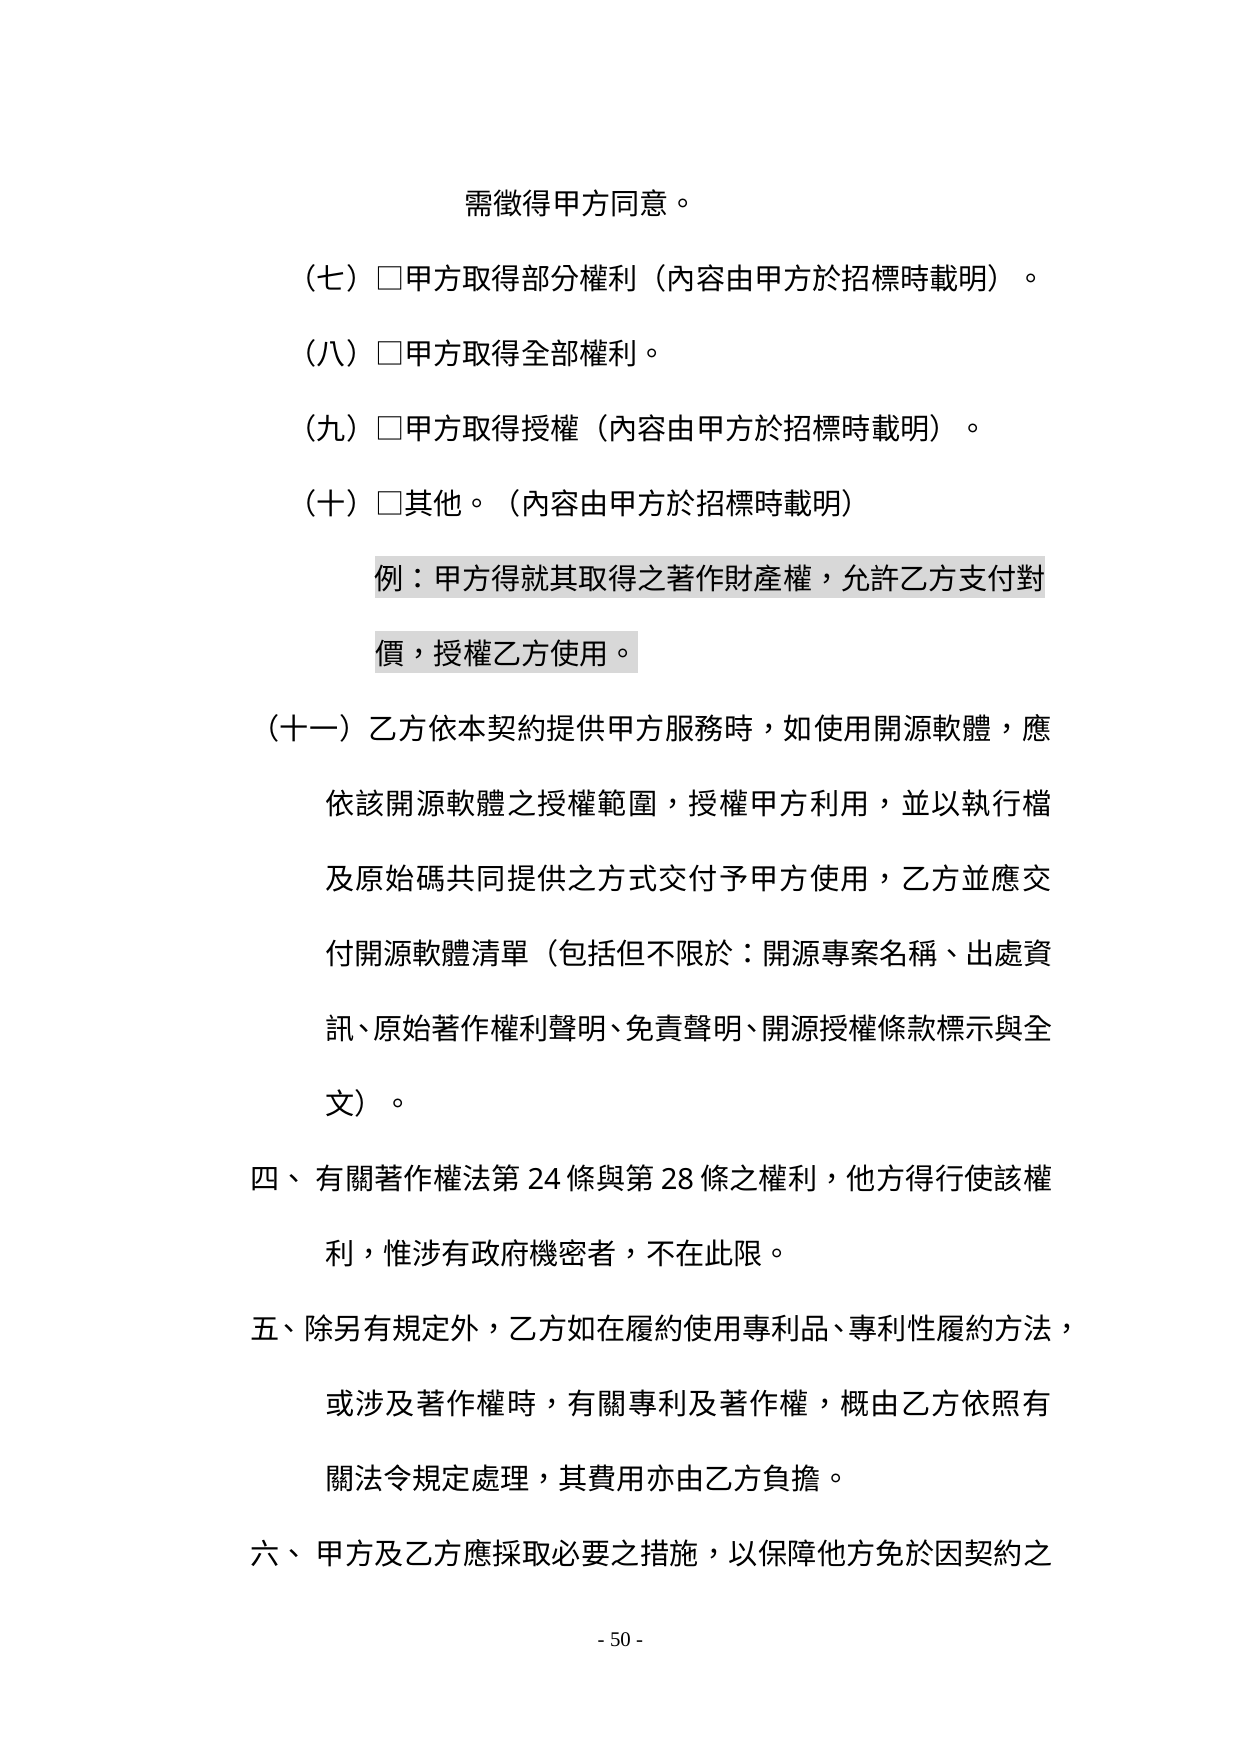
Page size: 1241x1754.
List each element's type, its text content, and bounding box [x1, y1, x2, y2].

text （八）□甲方取得全部權利。 [287, 314, 1053, 389]
text （九）□甲方取得授權（內容由甲方於招標時載明）。 [287, 389, 1053, 464]
text （十）□其他。（內容由甲方於招標時載明） [287, 464, 1053, 539]
text （十一）乙方依本契約提供甲方服務時，如使用開源軟體，應依該開源軟體之授權範圍，授權甲方利用，並以執行檔及原始碼共同提供之方式交付予甲方使用，乙方並應交付開源軟體清單（包括但不限於：開源專案名稱、出處資訊、原始著作權利聲明、免責聲明、開源授權條款標示與全文）。 [250, 689, 1053, 1139]
text 六、 甲方及乙方應採取必要之措施，以保障他方免於因契約之 [250, 1514, 1053, 1589]
text 例：甲方得就其取得之著作財產權，允許乙方支付對價，授權乙方使用。 [374, 539, 1053, 689]
text 四、 有關著作權法第24條與第28條之權利，他方得行使該權利，惟涉有政府機密者，不在此限。 [250, 1139, 1053, 1289]
text 需徵得甲方同意。 [361, 164, 1053, 239]
text （七）□甲方取得部分權利（內容由甲方於招標時載明）。 [287, 239, 1053, 314]
text 五、 除另有規定外，乙方如在履約使用專利品、專利性履約方法，或涉及著作權時，有關專利及著作權，概由乙方依照有關法令規定處理，其費用亦由乙方負擔。 [250, 1289, 1053, 1514]
